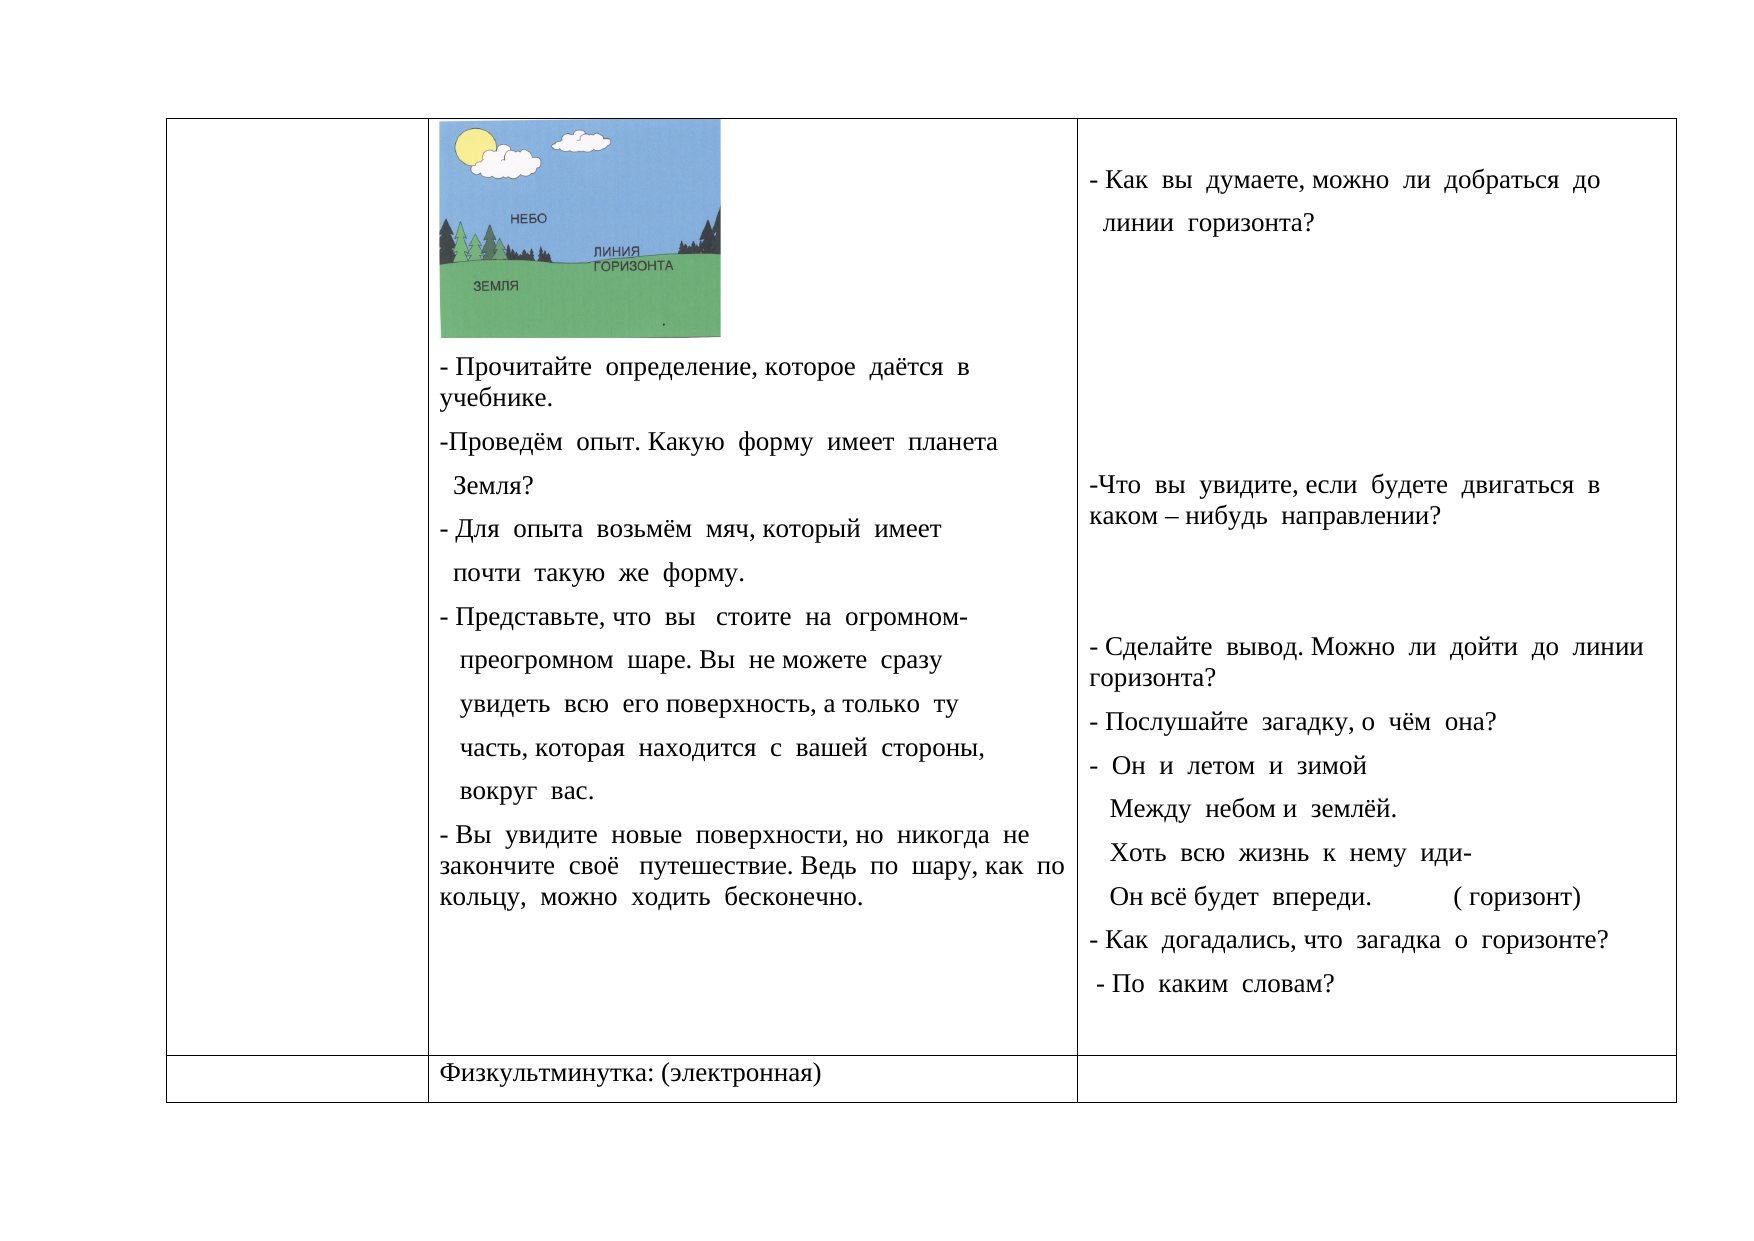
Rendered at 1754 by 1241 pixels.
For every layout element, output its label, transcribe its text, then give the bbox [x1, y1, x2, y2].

table_cell - Прочитайте определение, которое даётся в учебнике. -Проведём опыт. Какую форму имеет планета Земля? - Для опыта возьмём мяч, который имеет почти такую же форму. - Представьте, что вы стоите на огромном- преогромном шаре. Вы не можете сразу увидеть всю его поверхность, а только ту часть, которая находится с вашей стороны, вокруг вас. - Вы увидите новые поверхности, но никогда не закончите своё путешествие. Ведь по шару, как по кольцу, можно ходить бесконечно. [429, 119, 1077, 1055]
table_cell Физкультминутка: (электронная) [429, 1056, 1077, 1102]
table_cell [167, 119, 428, 1055]
table_cell [167, 1056, 428, 1102]
table_cell - Как вы думаете, можно ли добраться до линии горизонта? -Что вы увидите, если будете двигаться в каком – нибудь направлении? - Сделайте вывод. Можно ли дойти до линии горизонта? - Послушайте загадку, о чём она? - Он и летом и зимой Между небом и землёй. Хоть всю жизнь к нему иди- Он всё будет впереди. ( горизонт) - Как догадались, что загадка о горизонте? - По каким словам? [1078, 119, 1676, 1055]
table_cell [1078, 1056, 1676, 1102]
picture [439, 119, 721, 338]
